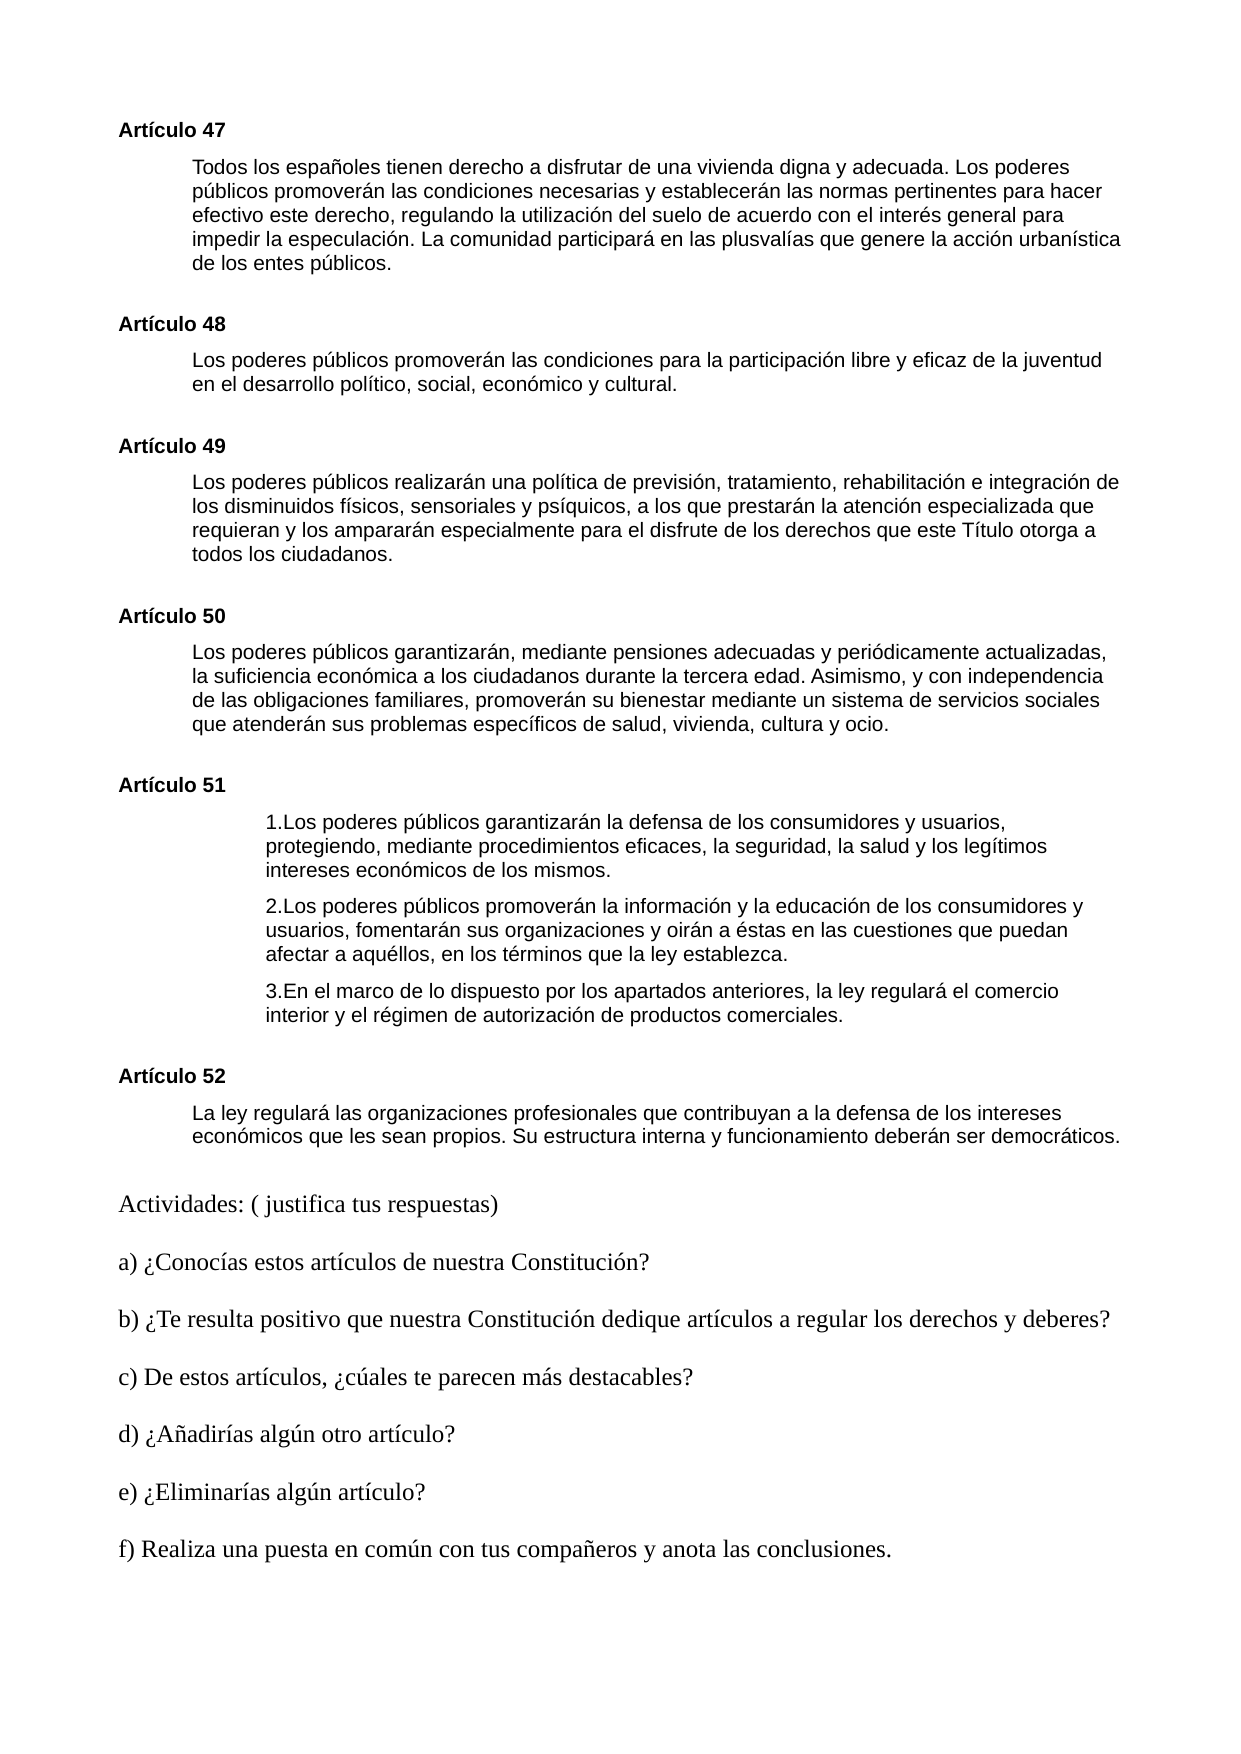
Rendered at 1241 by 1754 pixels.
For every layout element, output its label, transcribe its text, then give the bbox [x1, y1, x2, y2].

subtitle Artículo 47 [118, 118, 1122, 142]
subtitle Artículo 51 [118, 773, 1122, 797]
list Los poderes públicos realizarán una política de previsión, tratamiento, rehabilitación e integración de los disminuidos físicos, sensoriales y psíquicos, a los que prestarán la atención especializada que requieran y los ampararán especialmente para el disfrute de los derechos que este Título otorga a todos los ciudadanos. [118, 470, 1122, 566]
text e) ¿Eliminarías algún artículo? [118, 1477, 1122, 1506]
list En el marco de lo dispuesto por los apartados anteriores, la ley regulará el comercio interior y el régimen de autorización de productos comerciales. [118, 978, 1122, 1026]
list La ley regulará las organizaciones profesionales que contribuyan a la defensa de los intereses económicos que les sean propios. Su estructura interna y funcionamiento deberán ser democráticos. [118, 1100, 1122, 1148]
subtitle Artículo 49 [118, 434, 1122, 458]
text b) ¿Te resulta positivo que nuestra Constitución dedique artículos a regular los derechos y deberes? [118, 1304, 1122, 1333]
subtitle Artículo 50 [118, 603, 1122, 627]
list Los poderes públicos garantizarán, mediante pensiones adecuadas y periódicamente actualizadas, la suficiencia económica a los ciudadanos durante la tercera edad. Asimismo, y con independencia de las obligaciones familiares, promoverán su bienestar mediante un sistema de servicios sociales que atenderán sus problemas específicos de salud, vivienda, cultura y ocio. [118, 640, 1122, 736]
list Los poderes públicos promoverán la información y la educación de los consumidores y usuarios, fomentarán sus organizaciones y oirán a éstas en las cuestiones que puedan afectar a aquéllos, en los términos que la ley establezca. [118, 894, 1122, 966]
list Todos los españoles tienen derecho a disfrutar de una vivienda digna y adecuada. Los poderes públicos promoverán las condiciones necesarias y establecerán las normas pertinentes para hacer efectivo este derecho, regulando la utilización del suelo de acuerdo con el interés general para impedir la especulación. La comunidad participará en las plusvalías que genere la acción urbanística de los entes públicos. [118, 154, 1122, 274]
subtitle Artículo 48 [118, 312, 1122, 336]
list Los poderes públicos promoverán las condiciones para la participación libre y eficaz de la juventud en el desarrollo político, social, económico y cultural. [118, 348, 1122, 396]
text c) De estos artículos, ¿cúales te parecen más destacables? [118, 1362, 1122, 1391]
text f) Realiza una puesta en común con tus compañeros y anota las conclusiones. [118, 1534, 1122, 1563]
text Actividades: ( justifica tus respuestas) [118, 1189, 1122, 1218]
text a) ¿Conocías estos artículos de nuestra Constitución? [118, 1247, 1122, 1276]
text d) ¿Añadirías algún otro artículo? [118, 1419, 1122, 1448]
list Los poderes públicos garantizarán la defensa de los consumidores y usuarios, protegiendo, mediante procedimientos eficaces, la seguridad, la salud y los legítimos intereses económicos de los mismos. [118, 810, 1122, 882]
subtitle Artículo 52 [118, 1064, 1122, 1088]
